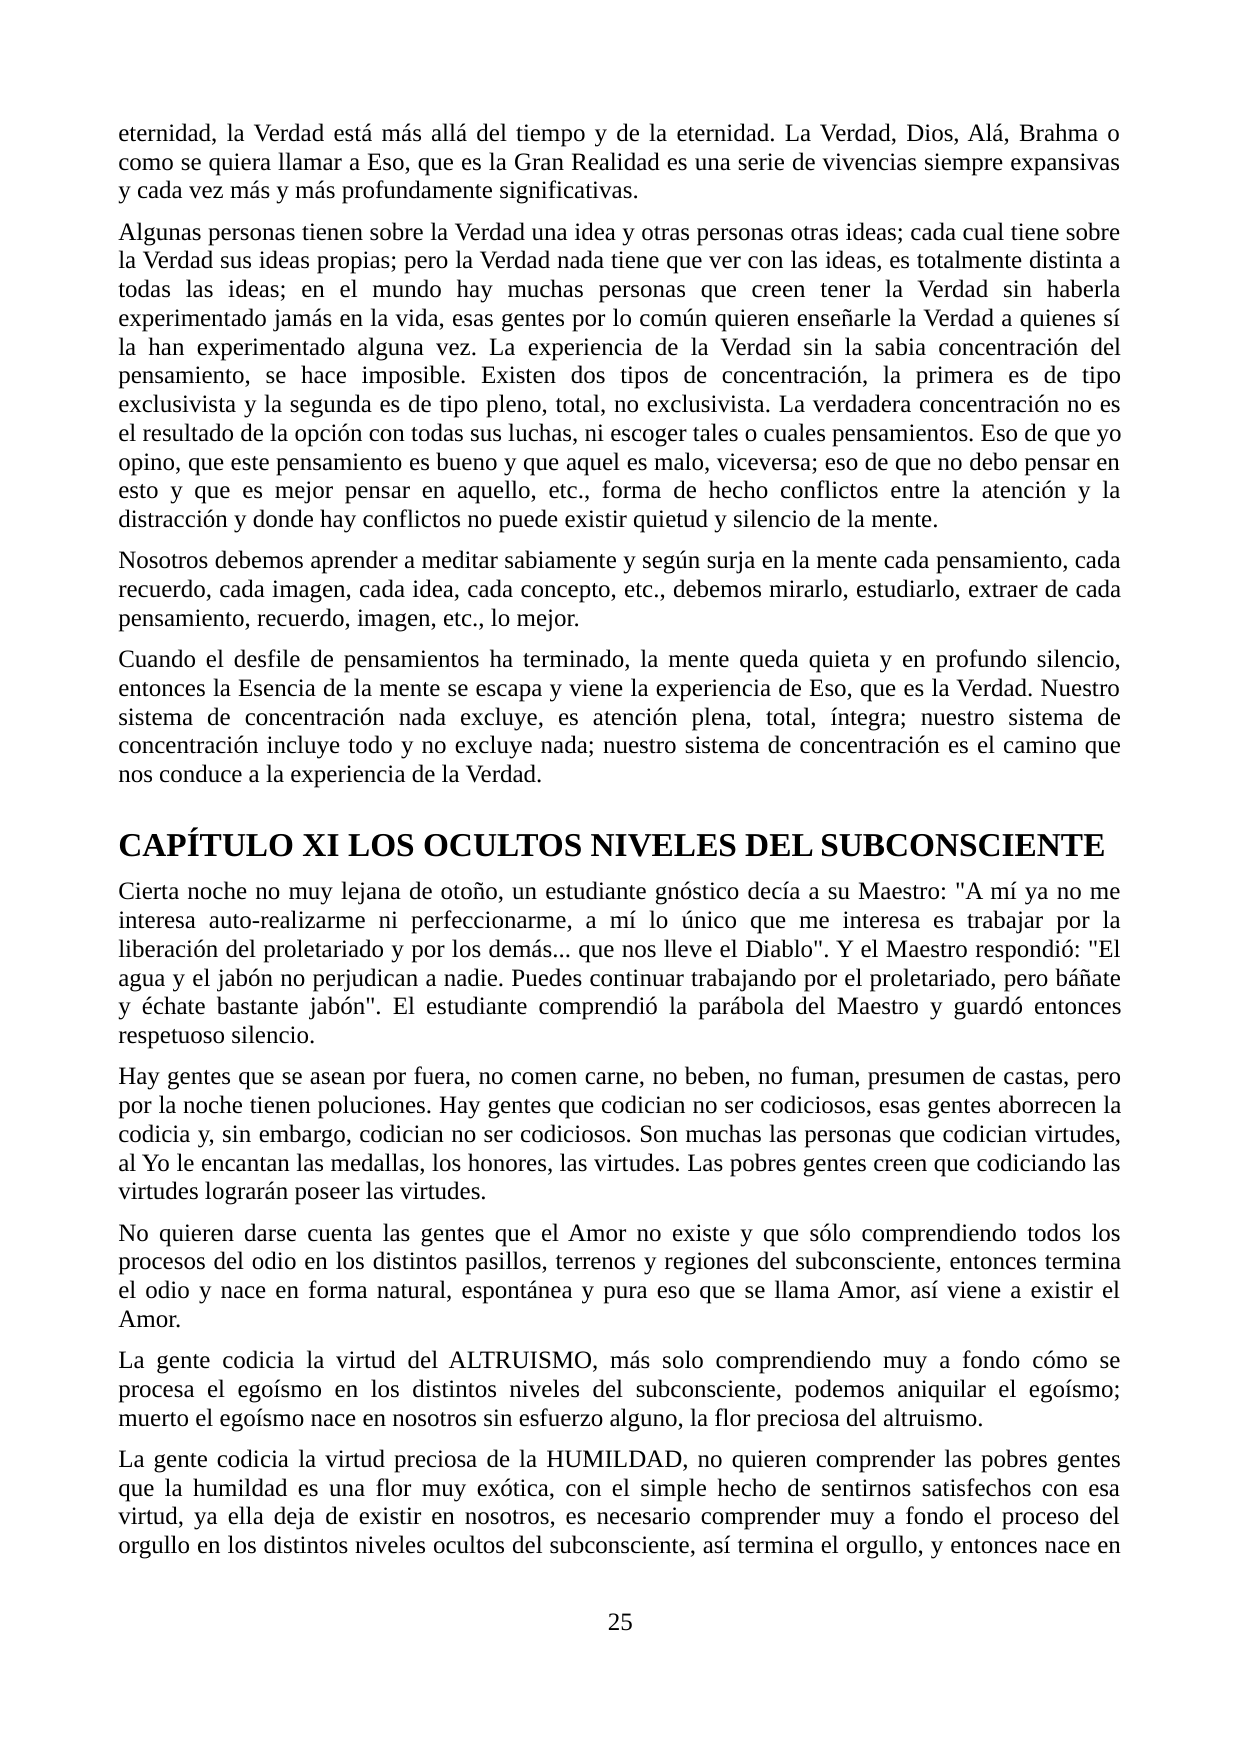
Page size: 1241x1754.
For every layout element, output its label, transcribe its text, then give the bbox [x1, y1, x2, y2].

text La gente codicia la virtud del ALTRUISMO, más solo comprendiendo muy a fondo cómo se procesa el egoísmo en los distintos niveles del subconsciente, podemos aniquilar el egoísmo; muerto el egoísmo nace en nosotros sin esfuerzo alguno, la flor preciosa del altruismo. [118, 1345, 1122, 1431]
subtitle CAPÍTULO XI LOS OCULTOS NIVELES DEL SUBCONSCIENTE [118, 826, 1122, 864]
text eternidad, la Verdad está más allá del tiempo y de la eternidad. La Verdad, Dios, Alá, Brahma o como se quiera llamar a Eso, que es la Gran Realidad es una serie de vivencias siempre expansivas y cada vez más y más profundamente significativas. [118, 118, 1122, 204]
text Algunas personas tienen sobre la Verdad una idea y otras personas otras ideas; cada cual tiene sobre la Verdad sus ideas propias; pero la Verdad nada tiene que ver con las ideas, es totalmente distinta a todas las ideas; en el mundo hay muchas personas que creen tener la Verdad sin haberla experimentado jamás en la vida, esas gentes por lo común quieren enseñarle la Verdad a quienes sí la han experimentado alguna vez. La experiencia de la Verdad sin la sabia concentración del pensamiento, se hace imposible. Existen dos tipos de concentración, la primera es de tipo exclusivista y la segunda es de tipo pleno, total, no exclusivista. La verdadera concentración no es el resultado de la opción con todas sus luchas, ni escoger tales o cuales pensamientos. Eso de que yo opino, que este pensamiento es bueno y que aquel es malo, viceversa; eso de que no debo pensar en esto y que es mejor pensar en aquello, etc., forma de hecho conflictos entre la atención y la distracción y donde hay conflictos no puede existir quietud y silencio de la mente. [118, 217, 1122, 533]
text No quieren darse cuenta las gentes que el Amor no existe y que sólo comprendiendo todos los procesos del odio en los distintos pasillos, terrenos y regiones del subconsciente, entonces termina el odio y nace en forma natural, espontánea y pura eso que se llama Amor, así viene a existir el Amor. [118, 1218, 1122, 1333]
text La gente codicia la virtud preciosa de la HUMILDAD, no quieren comprender las pobres gentes que la humildad es una flor muy exótica, con el simple hecho de sentirnos satisfechos con esa virtud, ya ella deja de existir en nosotros, es necesario comprender muy a fondo el proceso del orgullo en los distintos niveles ocultos del subconsciente, así termina el orgullo, y entonces nace en [118, 1444, 1122, 1559]
text Hay gentes que se asean por fuera, no comen carne, no beben, no fuman, presumen de castas, pero por la noche tienen poluciones. Hay gentes que codician no ser codiciosos, esas gentes aborrecen la codicia y, sin embargo, codician no ser codiciosos. Son muchas las personas que codician virtudes, al Yo le encantan las medallas, los honores, las virtudes. Las pobres gentes creen que codiciando las virtudes lograrán poseer las virtudes. [118, 1061, 1122, 1205]
text Cuando el desfile de pensamientos ha terminado, la mente queda quieta y en profundo silencio, entonces la Esencia de la mente se escapa y viene la experiencia de Eso, que es la Verdad. Nuestro sistema de concentración nada excluye, es atención plena, total, íntegra; nuestro sistema de concentración incluye todo y no excluye nada; nuestro sistema de concentración es el camino que nos conduce a la experiencia de la Verdad. [118, 644, 1122, 788]
text Cierta noche no muy lejana de otoño, un estudiante gnóstico decía a su Maestro: "A mí ya no me interesa auto-realizarme ni perfeccionarme, a mí lo único que me interesa es trabajar por la liberación del proletariado y por los demás... que nos lleve el Diablo". Y el Maestro respondió: "El agua y el jabón no perjudican a nadie. Puedes continuar trabajando por el proletariado, pero báñate y échate bastante jabón". El estudiante comprendió la parábola del Maestro y guardó entonces respetuoso silencio. [118, 876, 1122, 1049]
text Nosotros debemos aprender a meditar sabiamente y según surja en la mente cada pensamiento, cada recuerdo, cada imagen, cada idea, cada concepto, etc., debemos mirarlo, estudiarlo, extraer de cada pensamiento, recuerdo, imagen, etc., lo mejor. [118, 546, 1122, 632]
